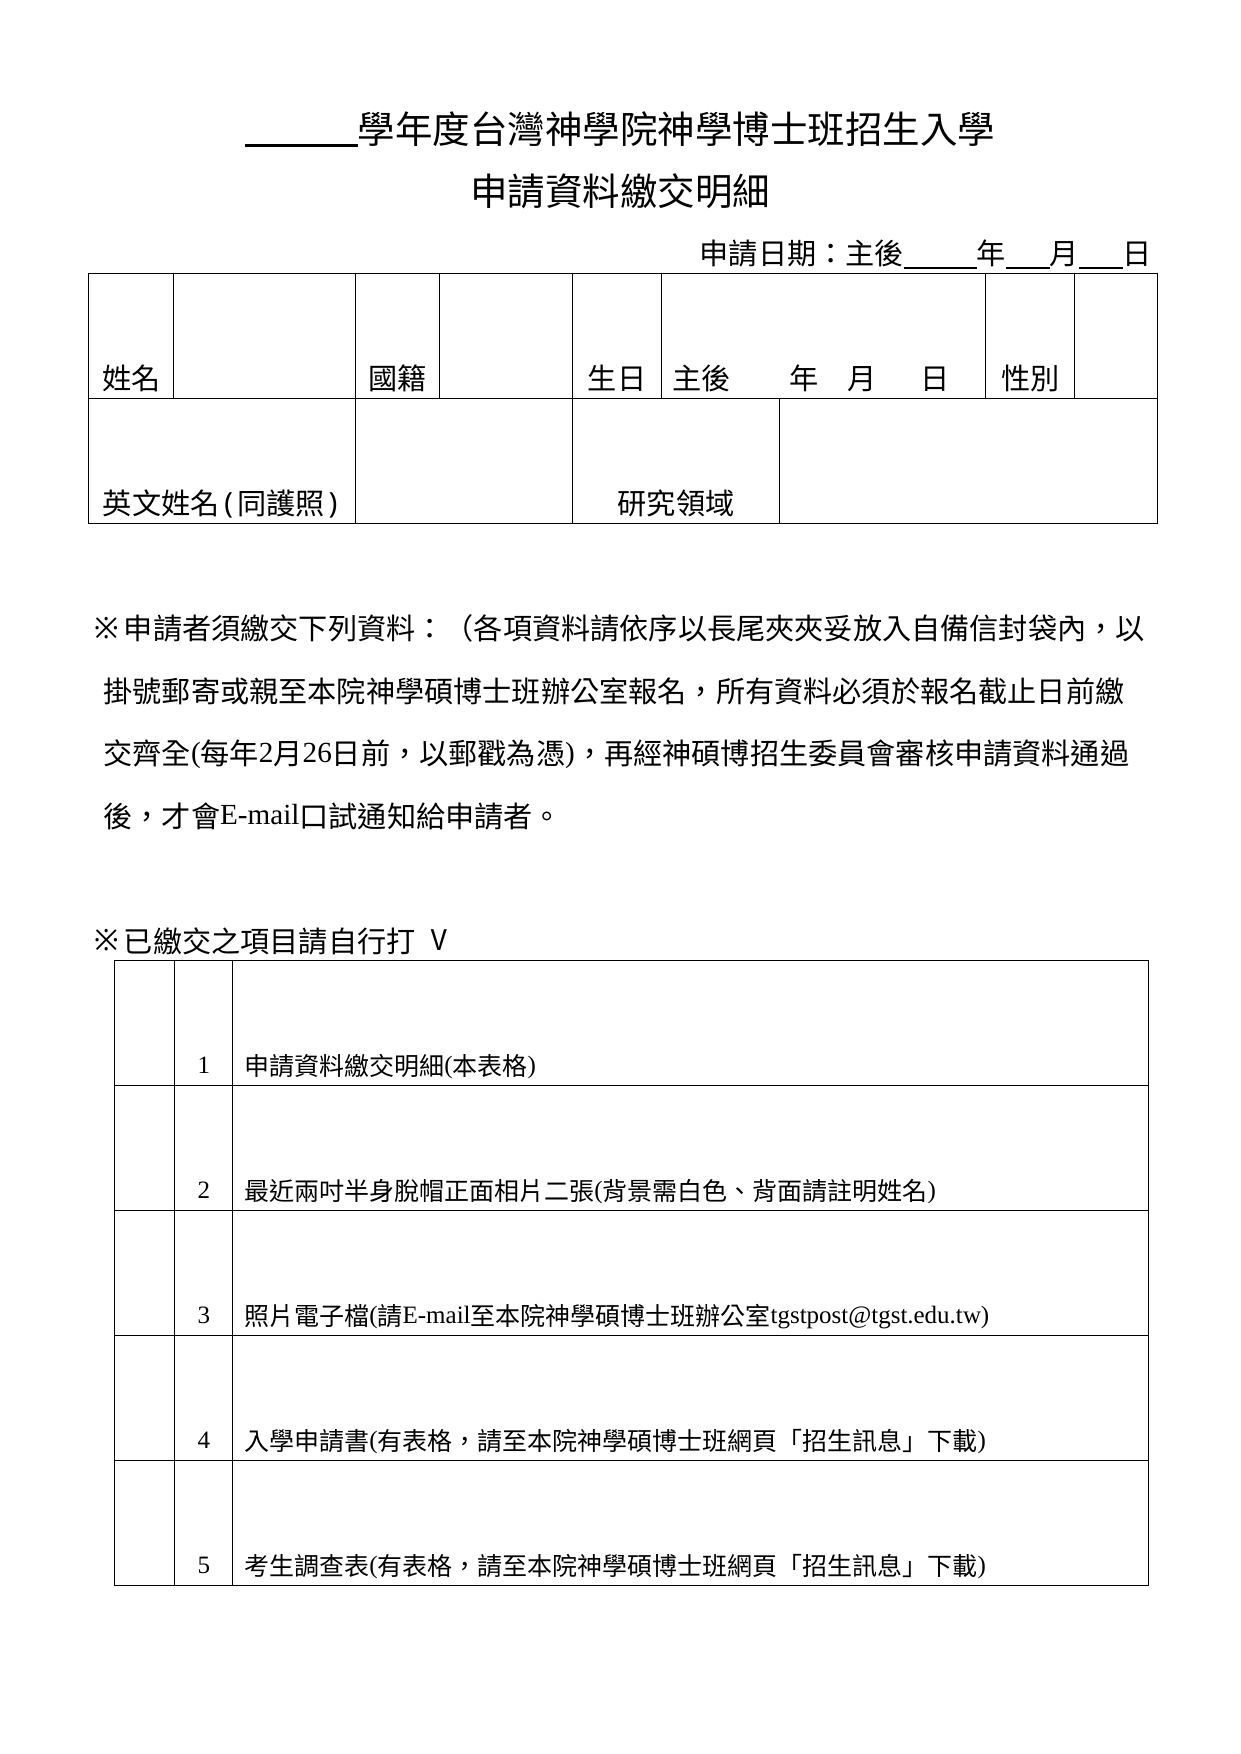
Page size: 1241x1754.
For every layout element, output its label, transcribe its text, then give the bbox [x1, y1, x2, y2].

table_cell 考生調查表(有表格，請至本院神學碩博士班網頁「招生訊息」下載) [233, 1461, 1148, 1585]
table_header 申請資料繳交明細(本表格) [233, 961, 1148, 1085]
table_cell 3 [175, 1211, 232, 1335]
text ※已繳交之項目請自行打 V [89, 898, 1152, 960]
text 申請日期：主後 年 月 日 [89, 210, 1152, 273]
text 後，才會E-mail口試通知給申請者。 [89, 773, 1152, 835]
text 掛號郵寄或親至本院神學碩博士班辦公室報名，所有資料必須於報名截止日前繳 [89, 648, 1152, 710]
table_header [115, 961, 174, 1085]
text 學年度台灣神學院神學博士班招生入學 [89, 85, 1152, 148]
table_header 主後 年 月 日 [662, 274, 985, 398]
table_cell [115, 1461, 174, 1585]
table_header 姓名 [89, 274, 173, 398]
table_header [174, 274, 355, 398]
table_header [440, 274, 572, 398]
table_cell [115, 1336, 174, 1460]
table_cell [356, 399, 572, 523]
table_header 生日 [573, 274, 661, 398]
table_cell [780, 399, 1157, 523]
table_header 國籍 [356, 274, 439, 398]
table_cell 英文姓名(同護照) [89, 399, 355, 523]
table_header 1 [175, 961, 232, 1085]
text 交齊全(每年2月26日前，以郵戳為憑)，再經神碩博招生委員會審核申請資料通過 [89, 710, 1152, 773]
table_cell 照片電子檔(請E-mail至本院神學碩博士班辦公室tgstpost@tgst.edu.tw) [233, 1211, 1148, 1335]
table_header 性別 [986, 274, 1074, 398]
table_cell 入學申請書(有表格，請至本院神學碩博士班網頁「招生訊息」下載) [233, 1336, 1148, 1460]
text ※申請者須繳交下列資料：（各項資料請依序以長尾夾夾妥放入自備信封袋內，以 [89, 585, 1152, 648]
table_cell 2 [175, 1086, 232, 1210]
table_cell 研究領域 [573, 399, 779, 523]
table_cell 5 [175, 1461, 232, 1585]
table_cell 4 [175, 1336, 232, 1460]
table_cell 最近兩吋半身脫帽正面相片二張(背景需白色、背面請註明姓名) [233, 1086, 1148, 1210]
text 申請資料繳交明細 [89, 148, 1152, 210]
table_header [1075, 274, 1157, 398]
table_cell [115, 1086, 174, 1210]
table_cell [115, 1211, 174, 1335]
